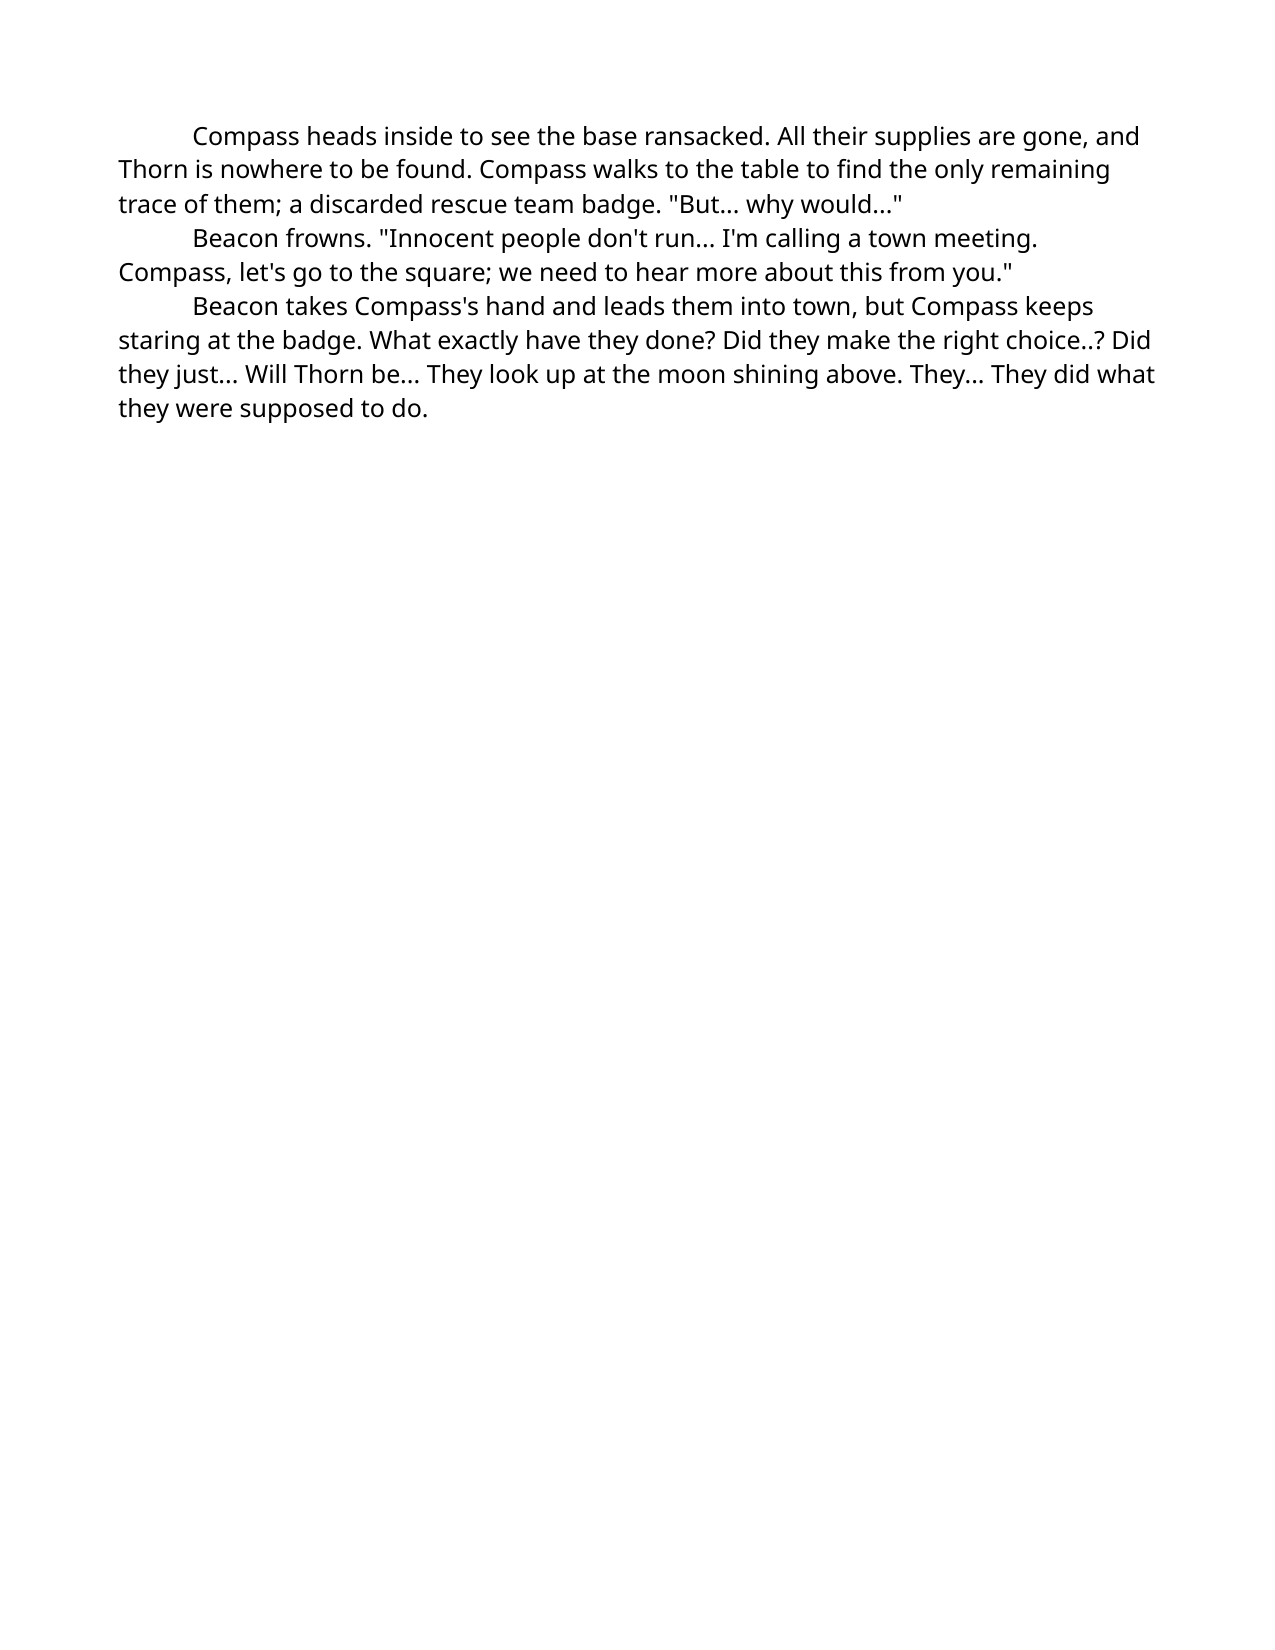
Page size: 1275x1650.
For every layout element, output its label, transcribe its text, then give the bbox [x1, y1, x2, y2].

text Compass heads inside to see the base ransacked. All their supplies are gone, and Thorn is nowhere to be found. Compass walks to the table to find the only remaining trace of them; a discarded rescue team badge. "But... why would..." [118, 118, 1157, 220]
text Beacon takes Compass's hand and leads them into town, but Compass keeps staring at the badge. What exactly have they done? Did they make the right choice..? Did they just... Will Thorn be... They look up at the moon shining above. They... They did what they were supposed to do. [118, 288, 1157, 425]
text Beacon frowns. "Innocent people don't run... I'm calling a town meeting. Compass, let's go to the square; we need to hear more about this from you." [118, 220, 1157, 288]
